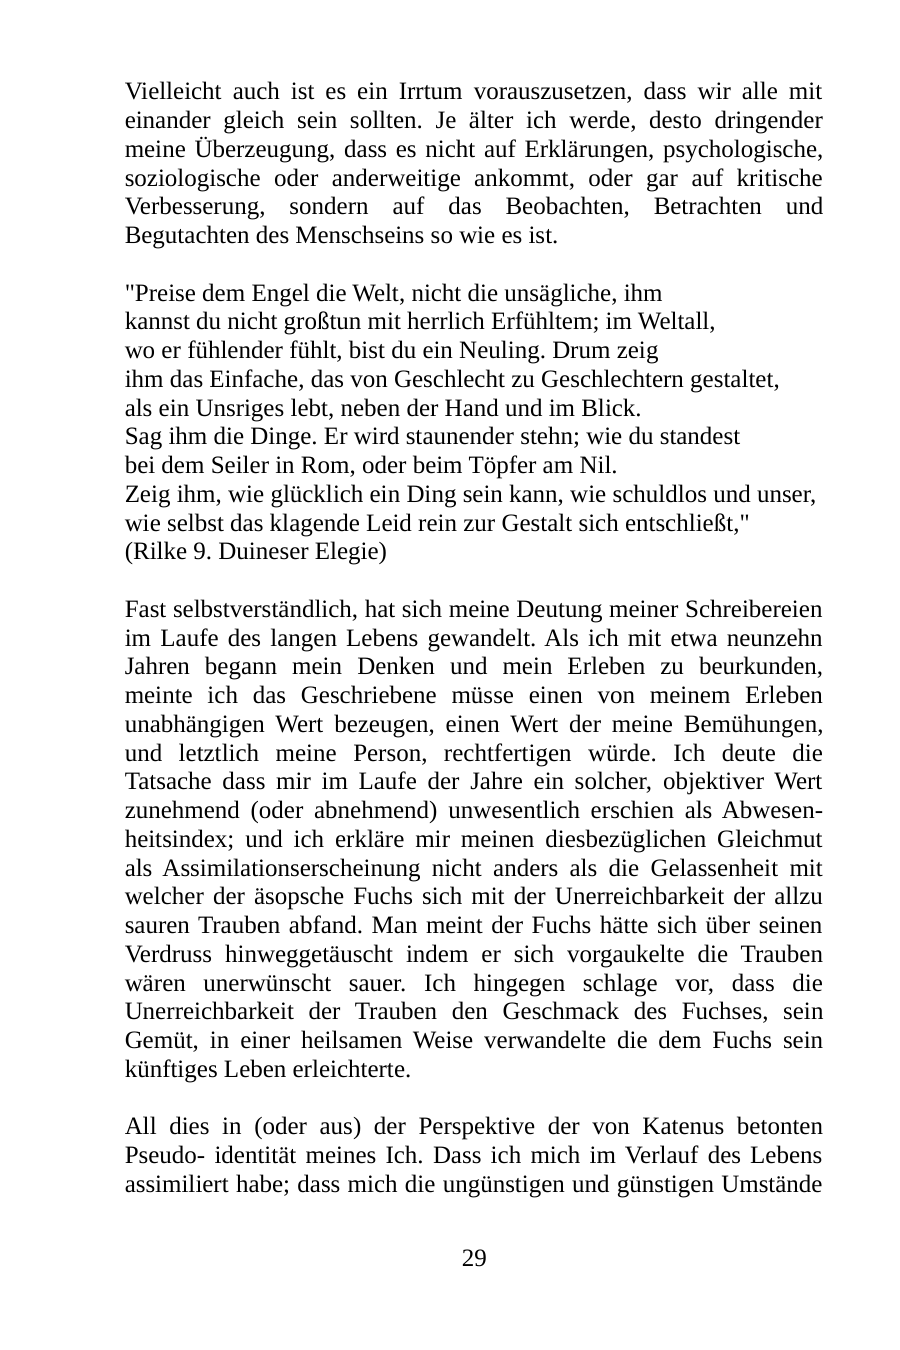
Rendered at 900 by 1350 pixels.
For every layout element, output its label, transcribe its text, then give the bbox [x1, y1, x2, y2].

text wo er fühlender fühlt, bist du ein Neuling. Drum zeig [124, 335, 823, 364]
text Sag ihm die Dinge. Er wird staunender stehn; wie du standest [124, 421, 823, 450]
text kannst du nicht großtun mit herrlich Erfühltem; im Weltall, [124, 306, 823, 335]
text wie selbst das klagende Leid rein zur Gestalt sich entschließt," [124, 508, 823, 536]
text "Preise dem Engel die Welt, nicht die unsägliche, ihm [124, 278, 823, 306]
text Fast selbstverständlich, hat sich meine Deutung meiner Schreibereien im Laufe des langen Lebens gewandelt. Als ich mit etwa neunzehn Jahren begann mein Denken und mein Erleben zu beurkunden, meinte ich das Geschriebene müsse einen von meinem Erleben unabhängigen Wert bezeugen, einen Wert der meine Bemühungen, und letztlich meine Person, rechtfertigen würde. Ich deute die Tatsache dass mir im Laufe der Jahre ein solcher, objektiver Wert zunehmend (oder abnehmend) unwesentlich erschien als Abwesen-heitsindex; und ich erkläre mir meinen diesbezüglichen Gleichmut als Assimilationserscheinung nicht anders als die Gelassenheit mit welcher der äsopsche Fuchs sich mit der Unerreichbarkeit der allzu sauren Trauben abfand. Man meint der Fuchs hätte sich über seinen Verdruss hinweggetäuscht indem er sich vorgaukelte die Trauben wären unerwünscht sauer. Ich hingegen schlage vor, dass die Unerreichbarkeit der Trauben den Geschmack des Fuchses, sein Gemüt, in einer heilsamen Weise verwandelte die dem Fuchs sein künftiges Leben erleichterte. [124, 594, 823, 1083]
text ihm das Einfache, das von Geschlecht zu Geschlechtern gestaltet, [124, 364, 823, 393]
text (Rilke 9. Duineser Elegie) [124, 536, 823, 565]
text Vielleicht auch ist es ein Irrtum vorauszusetzen, dass wir alle mit einander gleich sein sollten. Je älter ich werde, desto dringender meine Überzeugung, dass es nicht auf Erklärungen, psychologische, soziologische oder anderweitige ankommt, oder gar auf kritische Verbesserung, sondern auf das Beobachten, Betrachten und Begutachten des Menschseins so wie es ist. [124, 76, 823, 249]
text Zeig ihm, wie glücklich ein Ding sein kann, wie schuldlos und unser, [124, 479, 823, 508]
text All dies in (oder aus) der Perspektive der von Katenus betonten Pseudo- identität meines Ich. Dass ich mich im Verlauf des Lebens assimiliert habe; dass mich die ungünstigen und günstigen Umstände [124, 1111, 823, 1198]
text bei dem Seiler in Rom, oder beim Töpfer am Nil. [124, 450, 823, 479]
text als ein Unsriges lebt, neben der Hand und im Blick. [124, 393, 823, 421]
